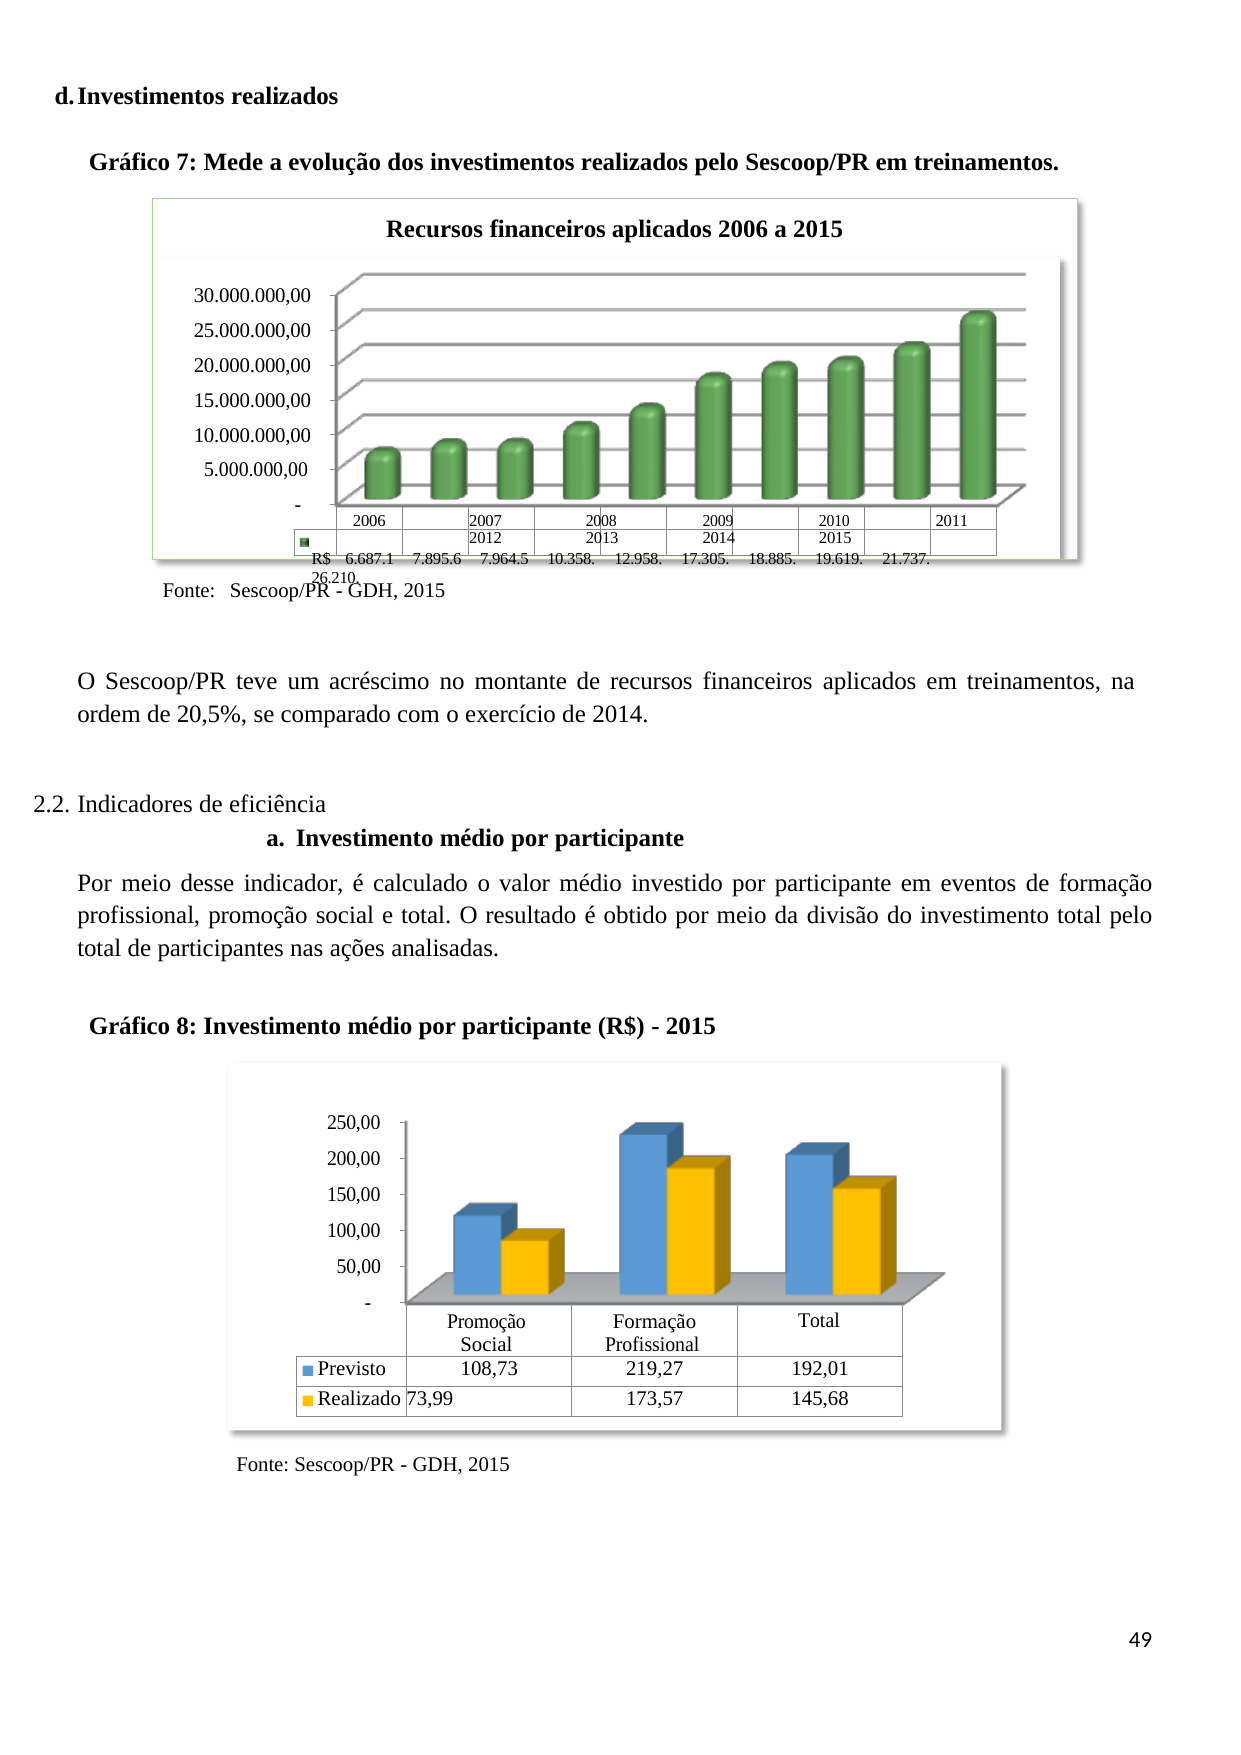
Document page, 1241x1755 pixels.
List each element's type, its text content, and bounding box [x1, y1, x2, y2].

list Investimentos realizados [54, 81, 1163, 110]
text Fonte: Sescoop/PR - GDH, 2015 [236, 1451, 1163, 1476]
list Investimento médio por participante [266, 823, 1163, 852]
text Por meio desse indicador, é calculado o valor médio investido por participante em eventos de formação profissional, promoção social e total. O resultado é obtido por meio da divisão do investimento total pelo total de participantes nas ações analisadas. [77, 868, 1152, 961]
text Gráfico 8: Investimento médio por participante (R$) - 2015 [89, 1011, 1163, 1040]
text O Sescoop/PR teve um acréscimo no montante de recursos financeiros aplicados em treinamentos, na ordem de 20,5%, se comparado com o exercício de 2014. [77, 666, 1152, 727]
text Fonte: Sescoop/PR - GDH, 2015 [162, 578, 1163, 602]
list Indicadores de eficiência [33, 789, 1163, 818]
text Gráfico 7: Mede a evolução dos investimentos realizados pelo Sescoop/PR em treinamentos. [89, 147, 1163, 176]
